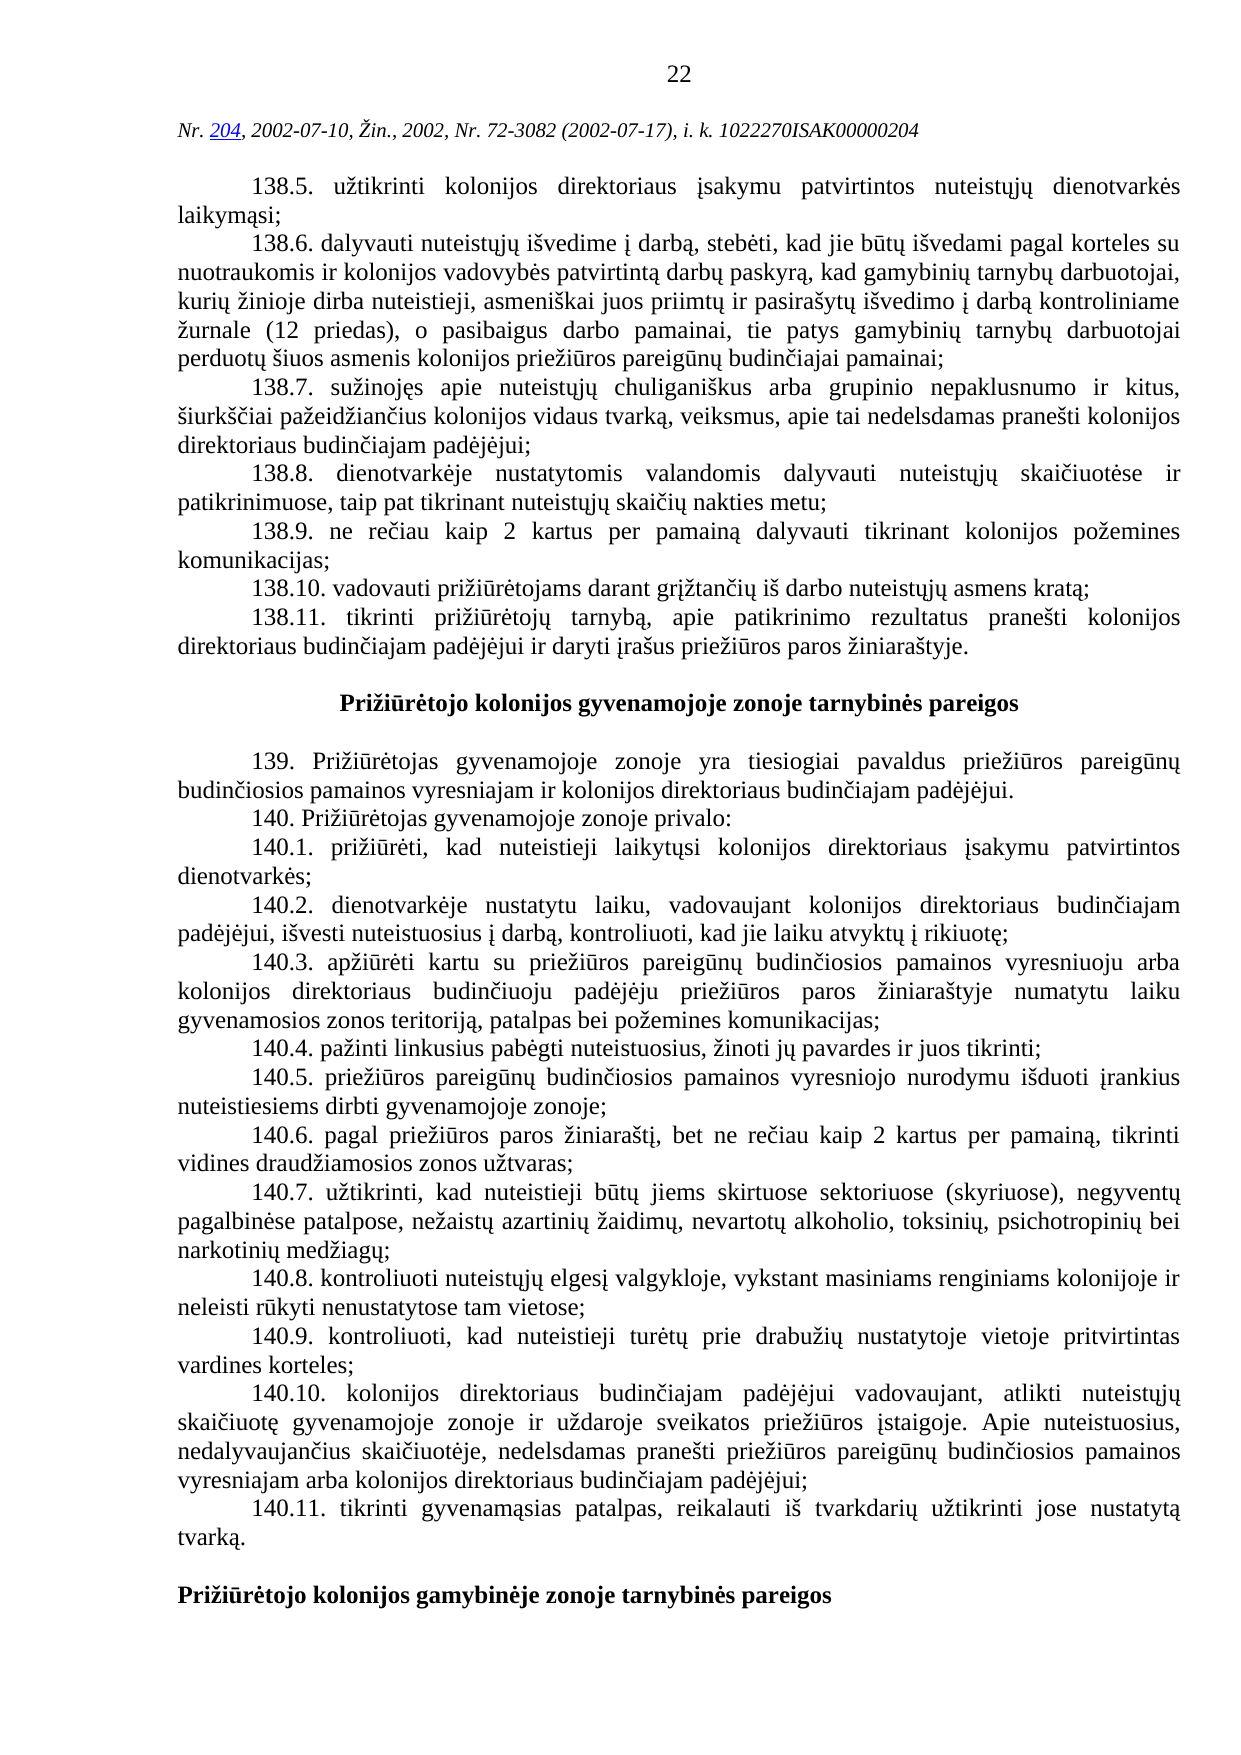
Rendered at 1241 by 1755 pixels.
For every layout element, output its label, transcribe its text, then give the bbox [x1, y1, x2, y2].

text 138.7. sužinojęs apie nuteistųjų chuliganiškus arba grupinio nepaklusnumo ir kitus, šiurkščiai pažeidžiančius kolonijos vidaus tvarką, veiksmus, apie tai nedelsdamas pranešti kolonijos direktoriaus budinčiajam padėjėjui; [177, 372, 1181, 458]
text 140.10. kolonijos direktoriaus budinčiajam padėjėjui vadovaujant, atlikti nuteistųjų skaičiuotę gyvenamojoje zonoje ir uždaroje sveikatos priežiūros įstaigoje. Apie nuteistuosius, nedalyvaujančius skaičiuotėje, nedelsdamas pranešti priežiūros pareigūnų budinčiosios pamainos vyresniajam arba kolonijos direktoriaus budinčiajam padėjėjui; [177, 1378, 1181, 1493]
text 140.8. kontroliuoti nuteistųjų elgesį valgykloje, vykstant masiniams renginiams kolonijoje ir neleisti rūkyti nenustatytose tam vietose; [177, 1263, 1181, 1321]
text 140.9. kontroliuoti, kad nuteistieji turėtų prie drabužių nustatytoje vietoje pritvirtintas vardines korteles; [177, 1321, 1181, 1378]
text 140.6. pagal priežiūros paros žiniaraštį, bet ne rečiau kaip 2 kartus per pamainą, tikrinti vidines draudžiamosios zonos užtvaras; [177, 1120, 1181, 1177]
text 140.4. pažinti linkusius pabėgti nuteistuosius, žinoti jų pavardes ir juos tikrinti; [177, 1033, 1181, 1062]
text 138.5. užtikrinti kolonijos direktoriaus įsakymu patvirtintos nuteistųjų dienotvarkės laikymąsi; [177, 171, 1181, 228]
text 138.9. ne rečiau kaip 2 kartus per pamainą dalyvauti tikrinant kolonijos požemines komunikacijas; [177, 516, 1181, 573]
text 140.2. dienotvarkėje nustatytu laiku, vadovaujant kolonijos direktoriaus budinčiajam padėjėjui, išvesti nuteistuosius į darbą, kontroliuoti, kad jie laiku atvyktų į rikiuotę; [177, 890, 1181, 947]
text 138.8. dienotvarkėje nustatytomis valandomis dalyvauti nuteistųjų skaičiuotėse ir patikrinimuose, taip pat tikrinant nuteistųjų skaičių nakties metu; [177, 458, 1181, 516]
text Prižiūrėtojo kolonijos gyvenamojoje zonoje tarnybinės pareigos [177, 688, 1181, 717]
text 140.5. priežiūros pareigūnų budinčiosios pamainos vyresniojo nurodymu išduoti įrankius nuteistiesiems dirbti gyvenamojoje zonoje; [177, 1062, 1181, 1120]
text Prižiūrėtojo kolonijos gamybinėje zonoje tarnybinės pareigos [177, 1580, 1181, 1608]
text 140.3. apžiūrėti kartu su priežiūros pareigūnų budinčiosios pamainos vyresniuoju arba kolonijos direktoriaus budinčiuoju padėjėju priežiūros paros žiniaraštyje numatytu laiku gyvenamosios zonos teritoriją, patalpas bei požemines komunikacijas; [177, 947, 1181, 1033]
text 138.6. dalyvauti nuteistųjų išvedime į darbą, stebėti, kad jie būtų išvedami pagal korteles su nuotraukomis ir kolonijos vadovybės patvirtintą darbų paskyrą, kad gamybinių tarnybų darbuotojai, kurių žinioje dirba nuteistieji, asmeniškai juos priimtų ir pasirašytų išvedimo į darbą kontroliniame žurnale (12 priedas), o pasibaigus darbo pamainai, tie patys gamybinių tarnybų darbuotojai perduotų šiuos asmenis kolonijos priežiūros pareigūnų budinčiajai pamainai; [177, 228, 1181, 372]
text 139. Prižiūrėtojas gyvenamojoje zonoje yra tiesiogiai pavaldus priežiūros pareigūnų budinčiosios pamainos vyresniajam ir kolonijos direktoriaus budinčiajam padėjėjui. [177, 746, 1181, 803]
text 140.11. tikrinti gyvenamąsias patalpas, reikalauti iš tvarkdarių užtikrinti jose nustatytą tvarką. [177, 1493, 1181, 1551]
text 138.10. vadovauti prižiūrėtojams darant grįžtančių iš darbo nuteistųjų asmens kratą; [177, 573, 1181, 602]
text Nr. 204, 2002-07-10, Žin., 2002, Nr. 72-3082 (2002-07-17), i. k. 1022270ISAK00000204 [177, 118, 1181, 142]
text 140.1. prižiūrėti, kad nuteistieji laikytųsi kolonijos direktoriaus įsakymu patvirtintos dienotvarkės; [177, 832, 1181, 890]
text 140. Prižiūrėtojas gyvenamojoje zonoje privalo: [177, 803, 1181, 832]
text 138.11. tikrinti prižiūrėtojų tarnybą, apie patikrinimo rezultatus pranešti kolonijos direktoriaus budinčiajam padėjėjui ir daryti įrašus priežiūros paros žiniaraštyje. [177, 602, 1181, 660]
text 140.7. užtikrinti, kad nuteistieji būtų jiems skirtuose sektoriuose (skyriuose), negyventų pagalbinėse patalpose, nežaistų azartinių žaidimų, nevartotų alkoholio, toksinių, psichotropinių bei narkotinių medžiagų; [177, 1177, 1181, 1263]
